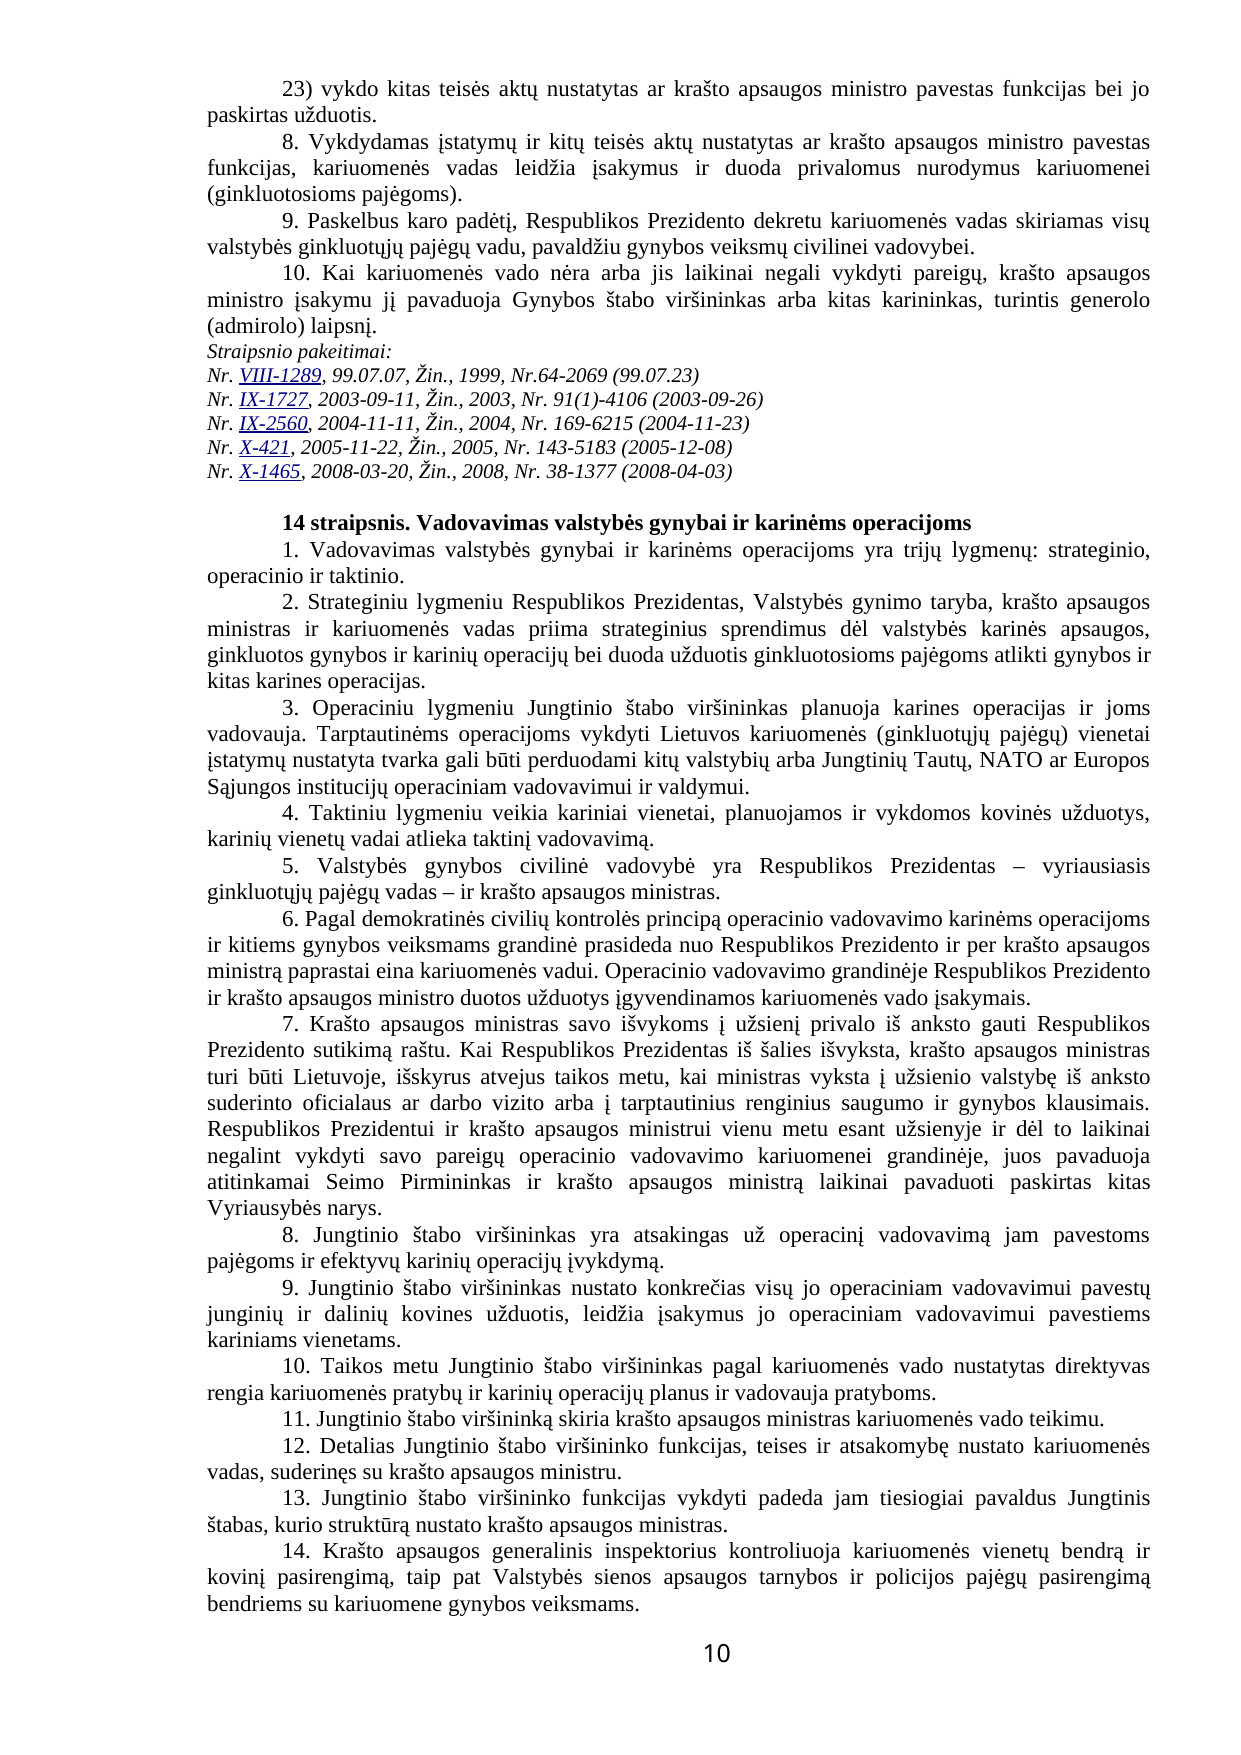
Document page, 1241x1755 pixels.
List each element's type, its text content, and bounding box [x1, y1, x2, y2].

text Nr. X-1465, 2008-03-20, Žin., 2008, Nr. 38-1377 (2008-04-03) [207, 459, 1152, 483]
text 13. Jungtinio štabo viršininko funkcijas vykdyti padeda jam tiesiogiai pavaldus Jungtinis štabas, kurio struktūrą nustato krašto apsaugos ministras. [207, 1484, 1152, 1537]
text 8. Jungtinio štabo viršininkas yra atsakingas už operacinį vadovavimą jam pavestoms pajėgoms ir efektyvų karinių operacijų įvykdymą. [207, 1221, 1152, 1273]
text 10. Taikos metu Jungtinio štabo viršininkas pagal kariuomenės vado nustatytas direktyvas rengia kariuomenės pratybų ir karinių operacijų planus ir vadovauja pratyboms. [207, 1353, 1152, 1405]
text 14. Krašto apsaugos generalinis inspektorius kontroliuoja kariuomenės vienetų bendrą ir kovinį pasirengimą, taip pat Valstybės sienos apsaugos tarnybos ir policijos pajėgų pasirengimą bendriems su kariuomene gynybos veiksmams. [207, 1537, 1152, 1616]
text 9. Paskelbus karo padėtį, Respublikos Prezidento dekretu kariuomenės vadas skiriamas visų valstybės ginkluotųjų pajėgų vadu, pavaldžiu gynybos veiksmų civilinei vadovybei. [207, 207, 1152, 259]
text 11. Jungtinio štabo viršininką skiria krašto apsaugos ministras kariuomenės vado teikimu. [207, 1405, 1152, 1432]
text 10. Kai kariuomenės vado nėra arba jis laikinai negali vykdyti pareigų, krašto apsaugos ministro įsakymu jį pavaduoja Gynybos štabo viršininkas arba kitas karininkas, turintis generolo (admirolo) laipsnį. [207, 259, 1152, 338]
text 1. Vadovavimas valstybės gynybai ir karinėms operacijoms yra trijų lygmenų: strateginio, operacinio ir taktinio. [207, 536, 1152, 588]
text 5. Valstybės gynybos civilinė vadovybė yra Respublikos Prezidentas – vyriausiasis ginkluotųjų pajėgų vadas – ir krašto apsaugos ministras. [207, 852, 1152, 904]
text 14 straipsnis. Vadovavimas valstybės gynybai ir karinėms operacijoms [207, 509, 1152, 536]
text 4. Taktiniu lygmeniu veikia kariniai vienetai, planuojamos ir vykdomos kovinės užduotys, karinių vienetų vadai atlieka taktinį vadovavimą. [207, 799, 1152, 852]
text Straipsnio pakeitimai: [207, 338, 1152, 363]
text 9. Jungtinio štabo viršininkas nustato konkrečias visų jo operaciniam vadovavimui pavestų junginių ir dalinių kovines užduotis, leidžia įsakymus jo operaciniam vadovavimui pavestiems kariniams vienetams. [207, 1273, 1152, 1353]
text 7. Krašto apsaugos ministras savo išvykoms į užsienį privalo iš anksto gauti Respublikos Prezidento sutikimą raštu. Kai Respublikos Prezidentas iš šalies išvyksta, krašto apsaugos ministras turi būti Lietuvoje, išskyrus atvejus taikos metu, kai ministras vyksta į užsienio valstybę iš anksto suderinto oficialaus ar darbo vizito arba į tarptautinius renginius saugumo ir gynybos klausimais. Respublikos Prezidentui ir krašto apsaugos ministrui vienu metu esant užsienyje ir dėl to laikinai negalint vykdyti savo pareigų operacinio vadovavimo kariuomenei grandinėje, juos pavaduoja atitinkamai Seimo Pirmininkas ir krašto apsaugos ministrą laikinai pavaduoti paskirtas kitas Vyriausybės narys. [207, 1010, 1152, 1221]
text 8. Vykdydamas įstatymų ir kitų teisės aktų nustatytas ar krašto apsaugos ministro pavestas funkcijas, kariuomenės vadas leidžia įsakymus ir duoda privalomus nurodymus kariuomenei (ginkluotosioms pajėgoms). [207, 128, 1152, 207]
text Nr. X-421, 2005-11-22, Žin., 2005, Nr. 143-5183 (2005-12-08) [207, 435, 1152, 459]
text 12. Detalias Jungtinio štabo viršininko funkcijas, teises ir atsakomybę nustato kariuomenės vadas, suderinęs su krašto apsaugos ministru. [207, 1432, 1152, 1484]
text Nr. IX-1727, 2003-09-11, Žin., 2003, Nr. 91(1)-4106 (2003-09-26) [207, 387, 1152, 411]
text Nr. VIII-1289, 99.07.07, Žin., 1999, Nr.64-2069 (99.07.23) [207, 363, 1152, 387]
text Nr. IX-2560, 2004-11-11, Žin., 2004, Nr. 169-6215 (2004-11-23) [207, 411, 1152, 435]
text 2. Strateginiu lygmeniu Respublikos Prezidentas, Valstybės gynimo taryba, krašto apsaugos ministras ir kariuomenės vadas priima strateginius sprendimus dėl valstybės karinės apsaugos, ginkluotos gynybos ir karinių operacijų bei duoda užduotis ginkluotosioms pajėgoms atlikti gynybos ir kitas karines operacijas. [207, 588, 1152, 694]
text 23) vykdo kitas teisės aktų nustatytas ar krašto apsaugos ministro pavestas funkcijas bei jo paskirtas užduotis. [207, 75, 1152, 128]
text 3. Operaciniu lygmeniu Jungtinio štabo viršininkas planuoja karines operacijas ir joms vadovauja. Tarptautinėms operacijoms vykdyti Lietuvos kariuomenės (ginkluotųjų pajėgų) vienetai įstatymų nustatyta tvarka gali būti perduodami kitų valstybių arba Jungtinių Tautų, NATO ar Europos Sąjungos institucijų operaciniam vadovavimui ir valdymui. [207, 694, 1152, 799]
text 6. Pagal demokratinės civilių kontrolės principą operacinio vadovavimo karinėms operacijoms ir kitiems gynybos veiksmams grandinė prasideda nuo Respublikos Prezidento ir per krašto apsaugos ministrą paprastai eina kariuomenės vadui. Operacinio vadovavimo grandinėje Respublikos Prezidento ir krašto apsaugos ministro duotos užduotys įgyvendinamos kariuomenės vado įsakymais. [207, 904, 1152, 1010]
